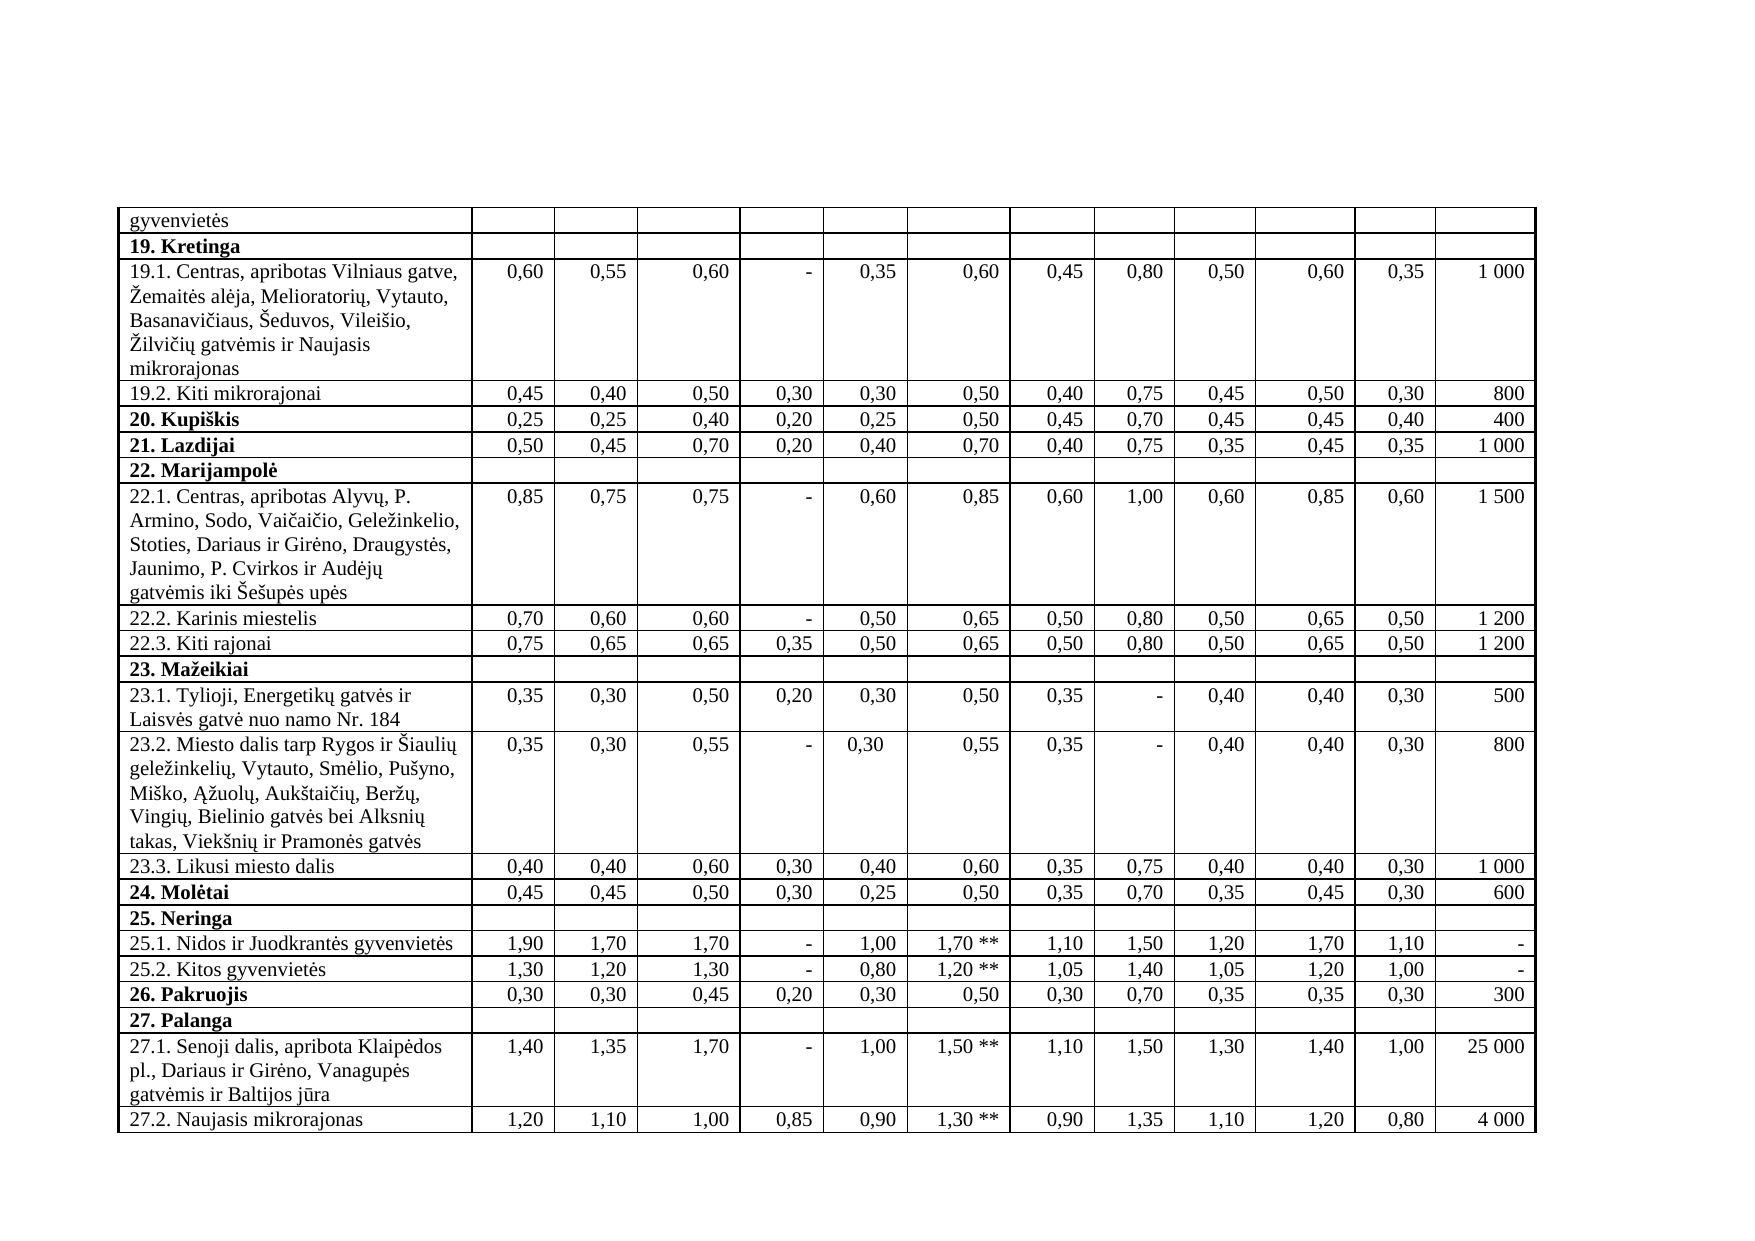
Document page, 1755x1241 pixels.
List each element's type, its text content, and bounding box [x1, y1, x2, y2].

table_cell 0,50 [638, 381, 739, 405]
table_cell 1,70 [638, 1034, 739, 1106]
table_cell [824, 906, 907, 929]
table_cell [1436, 906, 1534, 929]
table_cell [638, 1008, 739, 1032]
table_cell [473, 234, 554, 258]
table_cell [1011, 657, 1094, 681]
table_cell 21. Lazdijai [120, 433, 471, 457]
table_cell 0,90 [1011, 1107, 1094, 1131]
table_cell 1,40 [473, 1034, 554, 1106]
table_cell 1,70 [1256, 931, 1354, 955]
table_cell 0,45 [1011, 407, 1094, 431]
table_cell [473, 208, 554, 232]
table_cell 27. Palanga [120, 1008, 471, 1032]
table_cell 0,45 [473, 880, 554, 904]
table_cell 0,50 [1175, 606, 1255, 630]
table_cell 25.1. Nidos ir Juodkrantės gyvenvietės [120, 931, 471, 955]
table_cell - [1436, 931, 1534, 955]
table_cell [555, 458, 637, 482]
table_cell 0,75 [473, 631, 554, 655]
table_cell 0,70 [908, 433, 1009, 457]
table_cell 0,50 [908, 381, 1009, 405]
table_cell 22. Marijampolė [120, 458, 471, 482]
table_cell [1256, 208, 1354, 232]
table_cell [1095, 234, 1174, 258]
table_cell [473, 657, 554, 681]
table_cell 27.1. Senoji dalis, apribota Klaipėdos pl., Dariaus ir Girėno, Vanagupės gatvėmis ir Baltijos jūra [120, 1034, 471, 1106]
table_cell 0,70 [1095, 407, 1174, 431]
table_cell 0,45 [1256, 407, 1354, 431]
table_cell 0,50 [638, 880, 739, 904]
table_cell 1,10 [1011, 1034, 1094, 1106]
table_cell [1175, 458, 1255, 482]
table_cell 1,00 [1356, 957, 1435, 981]
table_cell 0,50 [1175, 631, 1255, 655]
table_cell 0,45 [1175, 407, 1255, 431]
table_cell 300 [1436, 982, 1534, 1006]
table_cell [555, 208, 637, 232]
table_cell 0,30 [824, 381, 907, 405]
table_cell 19. Kretinga [120, 234, 471, 258]
table_cell [908, 906, 1009, 929]
table_cell [555, 1008, 637, 1032]
table_cell [1356, 234, 1435, 258]
table_cell 0,75 [1095, 381, 1174, 405]
table_cell 0,40 [824, 433, 907, 457]
table_cell 0,50 [824, 631, 907, 655]
table_cell [908, 234, 1009, 258]
table_cell - [741, 931, 823, 955]
table_cell [1011, 458, 1094, 482]
table_cell [1356, 1008, 1435, 1032]
table_cell 0,75 [555, 484, 637, 604]
table_cell [1011, 906, 1094, 929]
table_cell 0,85 [1256, 484, 1354, 604]
table_cell 1,50 [1095, 1034, 1174, 1106]
table_cell - [741, 957, 823, 981]
table_cell [908, 458, 1009, 482]
table_cell [1175, 906, 1255, 929]
table_cell 23.1. Tylioji, Energetikų gatvės ir Laisvės gatvė nuo namo Nr. 184 [120, 683, 471, 731]
table_cell 0,20 [741, 982, 823, 1006]
table_cell [741, 234, 823, 258]
table_cell 500 [1436, 683, 1534, 731]
table_cell 22.2. Karinis miestelis [120, 606, 471, 630]
table_cell [1095, 458, 1174, 482]
table_cell [1175, 657, 1255, 681]
table_cell 0,40 [555, 854, 637, 878]
table_cell [824, 458, 907, 482]
table_cell - [741, 606, 823, 630]
table_cell 0,25 [555, 407, 637, 431]
table_cell 600 [1436, 880, 1534, 904]
table_cell 0,30 [1356, 880, 1435, 904]
table_cell 25.2. Kitos gyvenvietės [120, 957, 471, 981]
table_cell - [1095, 732, 1174, 853]
table_cell 0,50 [908, 407, 1009, 431]
table_cell 1,05 [1011, 957, 1094, 981]
table_cell [555, 906, 637, 929]
table_cell 24. Molėtai [120, 880, 471, 904]
table_cell [1256, 234, 1354, 258]
table_cell 0,65 [1256, 631, 1354, 655]
table_cell 0,60 [908, 260, 1009, 380]
table_cell 0,30 [1011, 982, 1094, 1006]
table_cell 1 000 [1436, 260, 1534, 380]
table_cell 1,35 [555, 1034, 637, 1106]
table_cell 0,30 [1356, 854, 1435, 878]
table_cell [1256, 458, 1354, 482]
table_cell [1011, 234, 1094, 258]
table_cell [741, 657, 823, 681]
table_cell [638, 234, 739, 258]
table_cell 1,30 [1175, 1034, 1255, 1106]
table_cell - [1436, 957, 1534, 981]
table_cell 0,35 [1175, 880, 1255, 904]
table_cell 0,70 [1095, 880, 1174, 904]
table_cell 0,60 [473, 260, 554, 380]
table_cell 0,50 [1256, 381, 1354, 405]
table_cell 0,35 [741, 631, 823, 655]
table_cell 0,65 [555, 631, 637, 655]
table_cell [1356, 906, 1435, 929]
table_cell [1256, 906, 1354, 929]
table_cell 0,55 [638, 732, 739, 853]
table_cell 1 200 [1436, 631, 1534, 655]
table_cell [638, 657, 739, 681]
table_cell 0,30 [1356, 381, 1435, 405]
table_cell 0,80 [1356, 1107, 1435, 1131]
table_cell 23. Mažeikiai [120, 657, 471, 681]
table_cell [1436, 657, 1534, 681]
table_cell 0,85 [473, 484, 554, 604]
table_cell 0,80 [1095, 260, 1174, 380]
table_cell 0,45 [473, 381, 554, 405]
table_cell [741, 1008, 823, 1032]
table_cell [1436, 234, 1534, 258]
table_cell 0,55 [908, 732, 1009, 853]
table_cell [473, 906, 554, 929]
table_cell 19.2. Kiti mikrorajonai [120, 381, 471, 405]
table_cell 0,50 [908, 880, 1009, 904]
table_cell 0,40 [1011, 381, 1094, 405]
table_cell 0,50 [473, 433, 554, 457]
table_cell 0,40 [1011, 433, 1094, 457]
table_cell 0,30 [1356, 732, 1435, 853]
table_cell 0,35 [1011, 854, 1094, 878]
table_cell [1356, 208, 1435, 232]
table_cell 0,35 [1356, 433, 1435, 457]
table_cell [741, 458, 823, 482]
table_cell 1,30 [473, 957, 554, 981]
table_cell - [741, 732, 823, 853]
table_cell 0,30 [824, 732, 907, 853]
table_cell 1,10 [1356, 931, 1435, 955]
table_cell 0,40 [638, 407, 739, 431]
table_cell 0,65 [1256, 606, 1354, 630]
table_cell - [1095, 208, 1174, 232]
table_cell 23.3. Likusi miesto dalis [120, 854, 471, 878]
table_cell - [741, 260, 823, 380]
table_cell 0,25 [824, 407, 907, 431]
table_cell - [741, 208, 823, 232]
table_cell [638, 906, 739, 929]
table_cell 1,20 [473, 1107, 554, 1131]
table_cell 400 [1436, 407, 1534, 431]
table_cell 1,10 [555, 1107, 637, 1131]
table_cell [555, 234, 637, 258]
table_cell 0,60 [638, 606, 739, 630]
table_cell 0,35 [1011, 732, 1094, 853]
table_cell 0,80 [1095, 606, 1174, 630]
table_cell 1,00 [1095, 484, 1174, 604]
table_cell 0,70 [473, 606, 554, 630]
table_cell 0,50 [908, 683, 1009, 731]
table_cell 0,70 [638, 433, 739, 457]
table_cell 25 000 [1436, 1034, 1534, 1106]
table_cell 0,50 [638, 683, 739, 731]
table_cell 1,35 [1095, 1107, 1174, 1131]
table_cell 1,40 [1256, 1034, 1354, 1106]
table_cell 25. Neringa [120, 906, 471, 929]
table_cell 0,35 [1256, 982, 1354, 1006]
table_cell 1,40 [1095, 957, 1174, 981]
table_cell - [741, 1034, 823, 1106]
table_cell 0,50 [1175, 260, 1255, 380]
table_cell 0,60 [555, 606, 637, 630]
table_cell 0,85 [741, 1107, 823, 1131]
table_cell 0,55 [555, 260, 637, 380]
table_cell 1,00 [824, 1034, 907, 1106]
table_cell 1,30 [638, 957, 739, 981]
table_cell 0,30 [555, 732, 637, 853]
table_cell 1,50 [1095, 931, 1174, 955]
table_cell 0,50 [1356, 631, 1435, 655]
table_cell - [741, 484, 823, 604]
table_cell 0,75 [638, 484, 739, 604]
table_cell 0,35 [473, 732, 554, 853]
table_cell 0,30 [555, 683, 637, 731]
table_cell 0,50 [908, 982, 1009, 1006]
table_cell 0,30 [1356, 982, 1435, 1006]
table_cell 1,90 [473, 931, 554, 955]
table_cell 0,40 [1175, 732, 1255, 853]
table_cell 0,85 [908, 484, 1009, 604]
table_cell 0,40 [1175, 854, 1255, 878]
table_cell 0,60 [1356, 484, 1435, 604]
table_cell 0,40 [473, 854, 554, 878]
table_cell 1,00 [1356, 1034, 1435, 1106]
table_cell [1011, 1008, 1094, 1032]
table_cell 0,60 [908, 854, 1009, 878]
table_cell 0,25 [824, 880, 907, 904]
table_cell [1095, 657, 1174, 681]
table_cell 1,20 [1256, 1107, 1354, 1131]
table_cell [908, 208, 1009, 232]
table_cell 0,60 [824, 484, 907, 604]
table_cell 0,80 [824, 957, 907, 981]
table_cell 0,60 [1011, 484, 1094, 604]
table_cell 0,70 [1095, 982, 1174, 1006]
table_cell [741, 906, 823, 929]
table_cell 0,40 [555, 381, 637, 405]
table_cell 1 500 [1436, 484, 1534, 604]
table_cell [1436, 1008, 1534, 1032]
table_cell [1356, 657, 1435, 681]
table_cell 0,35 [1175, 433, 1255, 457]
table_cell 0,45 [638, 982, 739, 1006]
table_cell 1,50 ** [908, 1034, 1009, 1106]
table_cell 0,60 [1175, 484, 1255, 604]
table_cell 0,45 [1256, 880, 1354, 904]
table_cell 1,70 ** [908, 931, 1009, 955]
table_cell 1,00 [824, 931, 907, 955]
table_cell [473, 1008, 554, 1032]
table_cell 0,35 [1011, 880, 1094, 904]
table_cell 1 200 [1436, 606, 1534, 630]
table_cell 0,30 [1356, 683, 1435, 731]
table_cell 0,60 [638, 854, 739, 878]
table_cell 0,40 [1356, 407, 1435, 431]
table_cell 0,35 [473, 683, 554, 731]
table_cell [638, 208, 739, 232]
table_cell [1095, 906, 1174, 929]
table_cell [1175, 1008, 1255, 1032]
table_cell 1 000 [1436, 433, 1534, 457]
table_cell [824, 657, 907, 681]
table_cell 27.2. Naujasis mikrorajonas [120, 1107, 471, 1131]
table_cell 0,25 [473, 407, 554, 431]
table_cell 0,50 [824, 606, 907, 630]
table_cell 0,45 [1175, 381, 1255, 405]
table_cell [824, 234, 907, 258]
table_cell [1436, 458, 1534, 482]
table_cell 1,20 [1256, 957, 1354, 981]
table_cell 0,30 [741, 381, 823, 405]
table_cell 1,70 [555, 931, 637, 955]
table_cell [824, 1008, 907, 1032]
table_cell [638, 458, 739, 482]
table_cell 0,75 [1095, 433, 1174, 457]
table_cell 0,50 [1356, 606, 1435, 630]
table_cell [1175, 208, 1255, 232]
table_cell - [1095, 683, 1174, 731]
table_cell [1256, 657, 1354, 681]
table_cell [1356, 458, 1435, 482]
table_cell 800 [1436, 381, 1534, 405]
table_cell 0,65 [638, 631, 739, 655]
table_cell 1,20 [555, 957, 637, 981]
table_cell 19.1. Centras, apribotas Vilniaus gatve, Žemaitės alėja, Melioratorių, Vytauto, Basanavičiaus, Šeduvos, Vileišio, Žilvičių gatvėmis ir Naujasis mikrorajonas [120, 260, 471, 380]
table_cell 800 [1436, 732, 1534, 853]
table_cell 0,80 [1095, 631, 1174, 655]
table_cell [1256, 1008, 1354, 1032]
table_cell [1095, 1008, 1174, 1032]
table_cell 0,30 [555, 982, 637, 1006]
table_cell 1 000 [1436, 854, 1534, 878]
table_cell 0,75 [1095, 854, 1174, 878]
table_cell 22.3. Kiti rajonai [120, 631, 471, 655]
table_cell 1,20 ** [908, 957, 1009, 981]
table_cell 1,00 [638, 1107, 739, 1131]
table_cell 0,30 [473, 982, 554, 1006]
table_cell 0,30 [824, 982, 907, 1006]
table_cell 0,40 [1175, 683, 1255, 731]
table_cell 0,20 [741, 683, 823, 731]
table_cell 0,60 [638, 260, 739, 380]
table_cell 0,40 [1256, 683, 1354, 731]
table_cell 0,40 [824, 854, 907, 878]
table_cell 0,60 [1256, 260, 1354, 380]
table_cell 0,35 [1356, 260, 1435, 380]
table_cell 0,65 [908, 606, 1009, 630]
table_cell 1,70 [638, 931, 739, 955]
table_cell [473, 458, 554, 482]
table_cell 0,40 [1256, 732, 1354, 853]
table_cell 0,90 [824, 1107, 907, 1131]
table_cell 1,30 ** [908, 1107, 1009, 1131]
table_cell 0,20 [741, 433, 823, 457]
table_cell [824, 208, 907, 232]
table_cell 0,30 [741, 854, 823, 878]
table_cell 0,35 [1011, 683, 1094, 731]
table_cell 20. Kupiškis [120, 407, 471, 431]
table_cell [1011, 208, 1094, 232]
table_cell 0,45 [1011, 260, 1094, 380]
table_cell 1,20 [1175, 931, 1255, 955]
table_cell 1,10 [1175, 1107, 1255, 1131]
table_cell [555, 657, 637, 681]
table_cell [908, 657, 1009, 681]
table_cell 1,10 [1011, 931, 1094, 955]
table_cell 0,45 [1256, 433, 1354, 457]
table_cell [1175, 234, 1255, 258]
table_cell 0,30 [741, 880, 823, 904]
table_cell 0,65 [908, 631, 1009, 655]
table_cell 26. Pakruojis [120, 982, 471, 1006]
table_cell 4 000 [1436, 1107, 1534, 1131]
table_cell 0,20 [741, 407, 823, 431]
table_cell 0,35 [1175, 982, 1255, 1006]
table_cell gyvenvietės [120, 208, 471, 232]
table_cell 0,30 [824, 683, 907, 731]
table_cell [908, 1008, 1009, 1032]
table_cell 0,50 [1011, 631, 1094, 655]
table_cell 0,50 [1011, 606, 1094, 630]
table_cell 0,45 [555, 880, 637, 904]
table_cell 0,45 [555, 433, 637, 457]
table_cell 0,40 [1256, 854, 1354, 878]
table_cell 0,35 [824, 260, 907, 380]
table_cell [1436, 208, 1534, 232]
table_cell 1,05 [1175, 957, 1255, 981]
table_cell 23.2. Miesto dalis tarp Rygos ir Šiaulių geležinkelių, Vytauto, Smėlio, Pušyno, Miško, Ąžuolų, Aukštaičių, Beržų, Vingių, Bielinio gatvės bei Alksnių takas, Viekšnių ir Pramonės gatvės [120, 732, 471, 853]
table_cell 22.1. Centras, apribotas Alyvų, P. Armino, Sodo, Vaičaičio, Geležinkelio, Stoties, Dariaus ir Girėno, Draugystės, Jaunimo, P. Cvirkos ir Audėjų gatvėmis iki Šešupės upės [120, 484, 471, 604]
